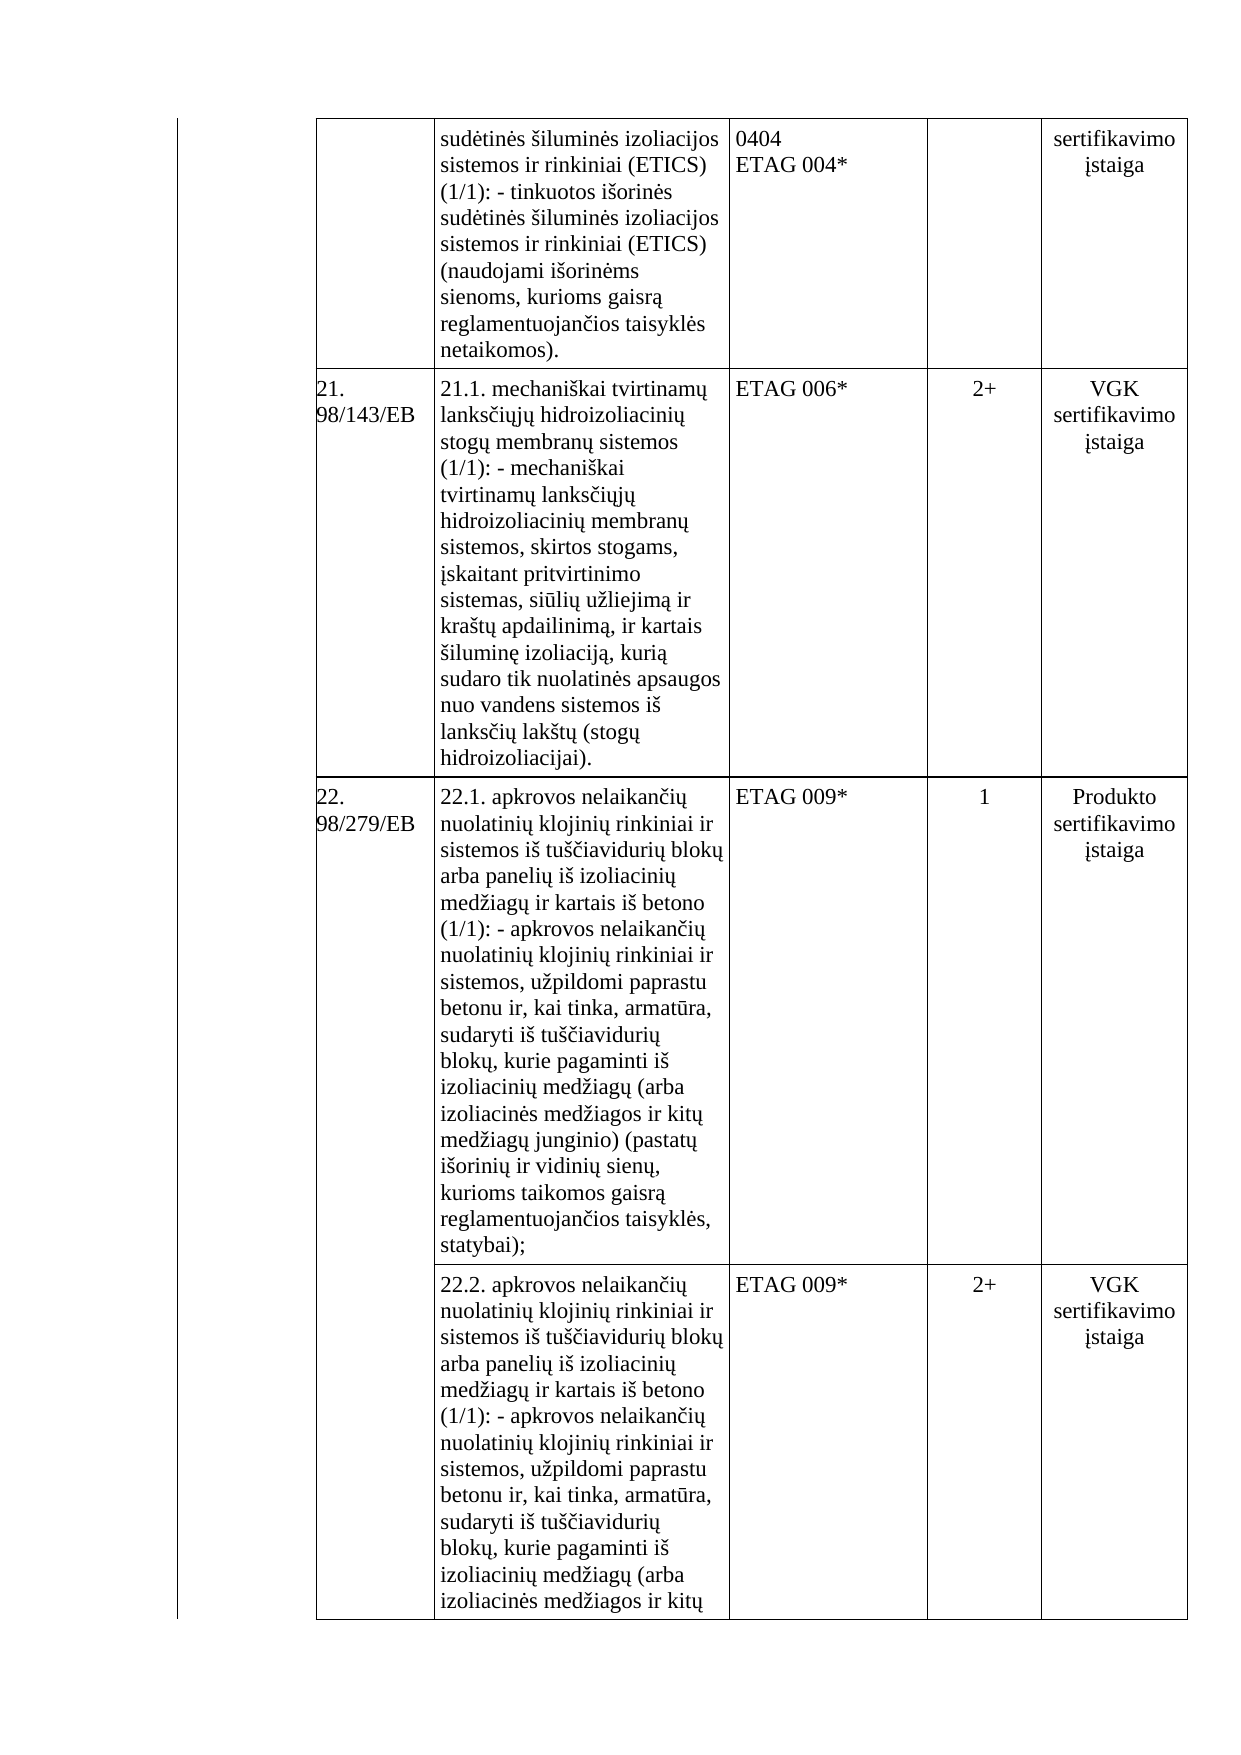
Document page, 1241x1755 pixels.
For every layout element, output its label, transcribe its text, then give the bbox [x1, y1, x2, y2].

table_cell 22. 98/279/EB [317, 778, 434, 1264]
table_cell VGK sertifikavimo įstaiga [1042, 1265, 1187, 1619]
table_cell sudėtinės šiluminės izoliacijos sistemos ir rinkiniai (ETICS) (1/1): - tinkuotos išorinės sudėtinės šiluminės izoliacijos sistemos ir rinkiniai (ETICS) (naudojami išorinėms sienoms, kurioms gaisrą reglamentuojančios taisyklės netaikomos). [435, 119, 729, 368]
table_cell 21. 98/143/EB [317, 369, 434, 776]
table_cell 1 [928, 778, 1041, 1264]
table_cell [178, 1264, 316, 1619]
table_cell 2+ [928, 369, 1041, 776]
table_cell 22.1. apkrovos nelaikančių nuolatinių klojinių rinkiniai ir sistemos iš tuščiavidurių blokų arba panelių iš izoliacinių medžiagų ir kartais iš betono (1/1): - apkrovos nelaikančių nuolatinių klojinių rinkiniai ir sistemos, užpildomi paprastu betonu ir, kai tinka, armatūra, sudaryti iš tuščiavidurių blokų, kurie pagaminti iš izoliacinių medžiagų (arba izoliacinės medžiagos ir kitų medžiagų junginio) (pastatų išorinių ir vidinių sienų, kurioms taikomos gaisrą reglamentuojančios taisyklės, statybai); [435, 778, 729, 1264]
table_cell [928, 119, 1041, 368]
table_cell 22.2. apkrovos nelaikančių nuolatinių klojinių rinkiniai ir sistemos iš tuščiavidurių blokų arba panelių iš izoliacinių medžiagų ir kartais iš betono (1/1): - apkrovos nelaikančių nuolatinių klojinių rinkiniai ir sistemos, užpildomi paprastu betonu ir, kai tinka, armatūra, sudaryti iš tuščiavidurių blokų, kurie pagaminti iš izoliacinių medžiagų (arba izoliacinės medžiagos ir kitų [435, 1265, 729, 1619]
table_cell [178, 368, 316, 776]
table_cell 21.1. mechaniškai tvirtinamų lanksčiųjų hidroizoliacinių stogų membranų sistemos (1/1): - mechaniškai tvirtinamų lanksčiųjų hidroizoliacinių membranų sistemos, skirtos stogams, įskaitant pritvirtinimo sistemas, siūlių užliejimą ir kraštų apdailinimą, ir kartais šiluminę izoliaciją, kurią sudaro tik nuolatinės apsaugos nuo vandens sistemos iš lanksčių lakštų (stogų hidroizoliacijai). [435, 369, 729, 776]
table_cell ETAG 009* [730, 778, 927, 1264]
table_cell VGK sertifikavimo įstaiga [1042, 369, 1187, 776]
table_cell [317, 1264, 434, 1619]
table_cell [178, 118, 316, 368]
table_cell 0404 ETAG 004* [730, 119, 927, 368]
table_cell [178, 776, 316, 1264]
table_cell sertifikavimo įstaiga [1042, 119, 1187, 368]
table_cell Produkto sertifikavimo įstaiga [1042, 778, 1187, 1264]
table_cell 2+ [928, 1265, 1041, 1619]
table_cell ETAG 006* [730, 369, 927, 776]
table_cell [317, 119, 434, 368]
table_cell ETAG 009* [730, 1265, 927, 1619]
